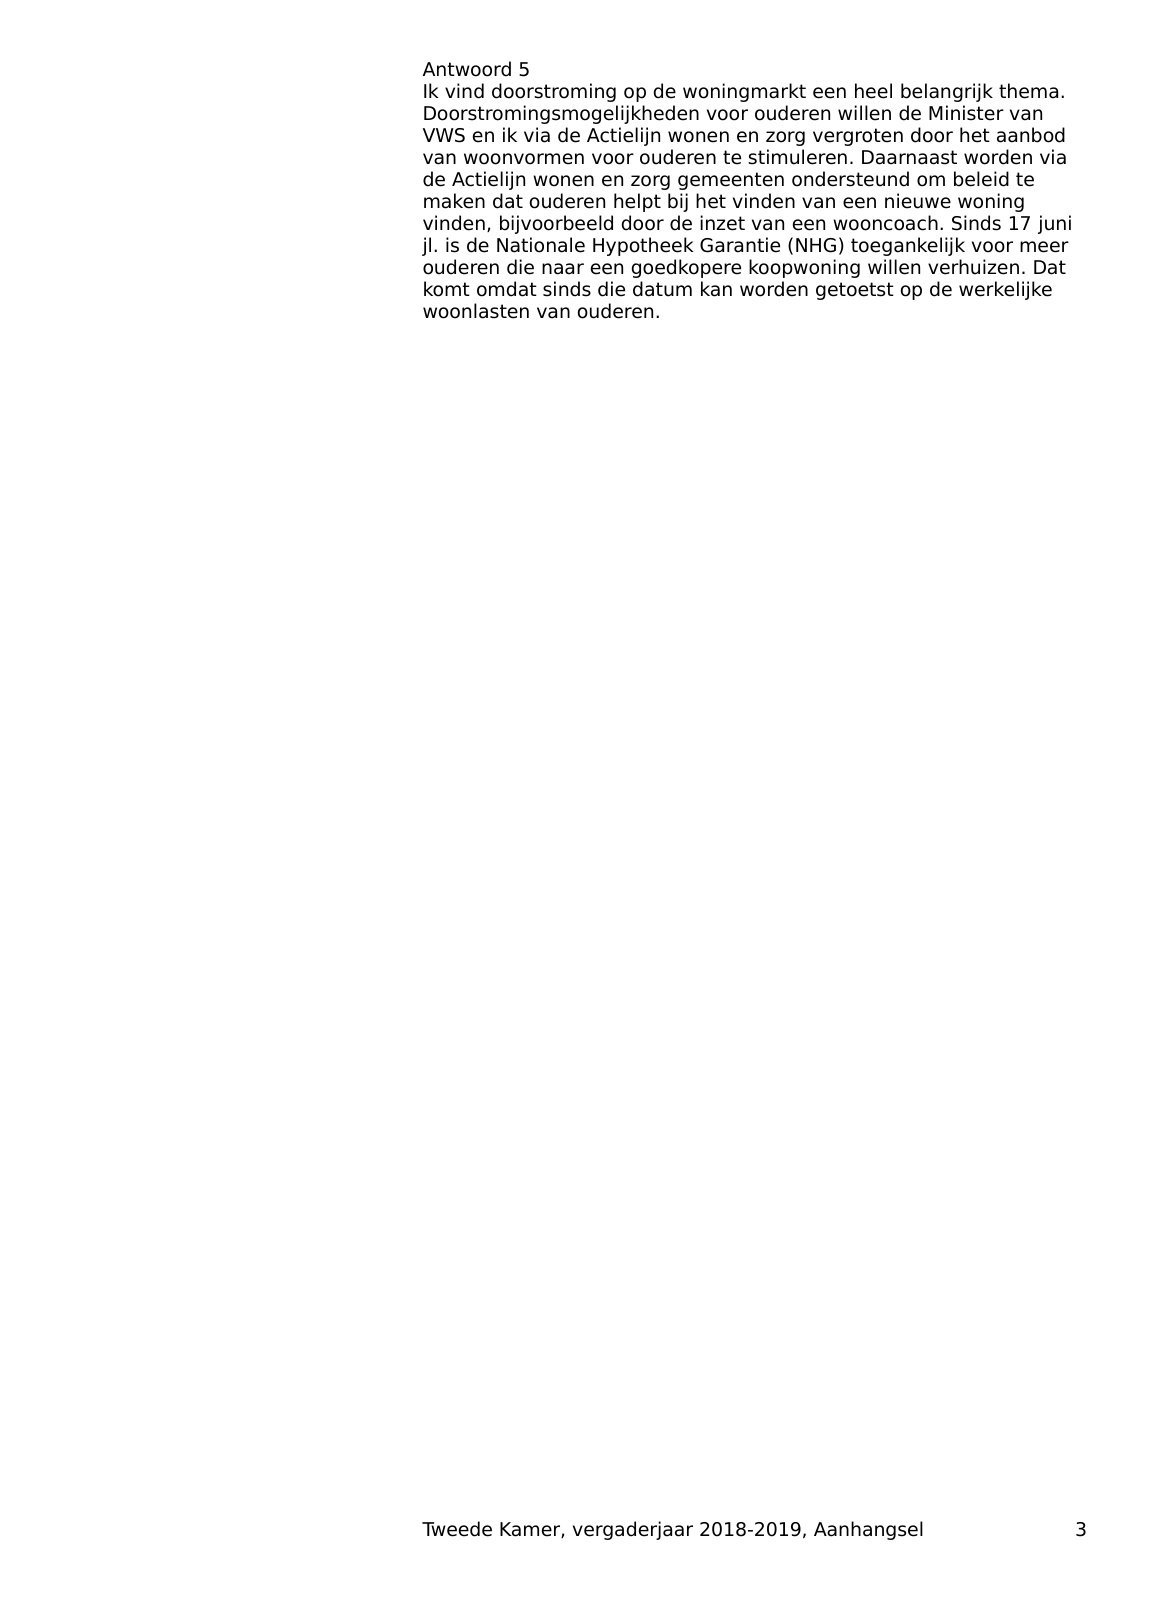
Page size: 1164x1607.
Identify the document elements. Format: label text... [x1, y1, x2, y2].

text Ik vind doorstroming op de woningmarkt een heel belangrijk thema. Doorstromingsmogelijkheden voor ouderen willen de Minister van VWS en ik via de Actielijn wonen en zorg vergroten door het aanbod van woonvormen voor ouderen te stimuleren. Daarnaast worden via de Actielijn wonen en zorg gemeenten ondersteund om beleid te maken dat ouderen helpt bij het vinden van een nieuwe woning vinden, bijvoorbeeld door de inzet van een wooncoach. Sinds 17 juni jl. is de Nationale Hypotheek Garantie (NHG) toegankelijk voor meer ouderen die naar een goedkopere koopwoning willen verhuizen. Dat komt omdat sinds die datum kan worden getoetst op de werkelijke woonlasten van ouderen. [422, 81, 1087, 323]
text Antwoord 5 [422, 59, 1087, 81]
